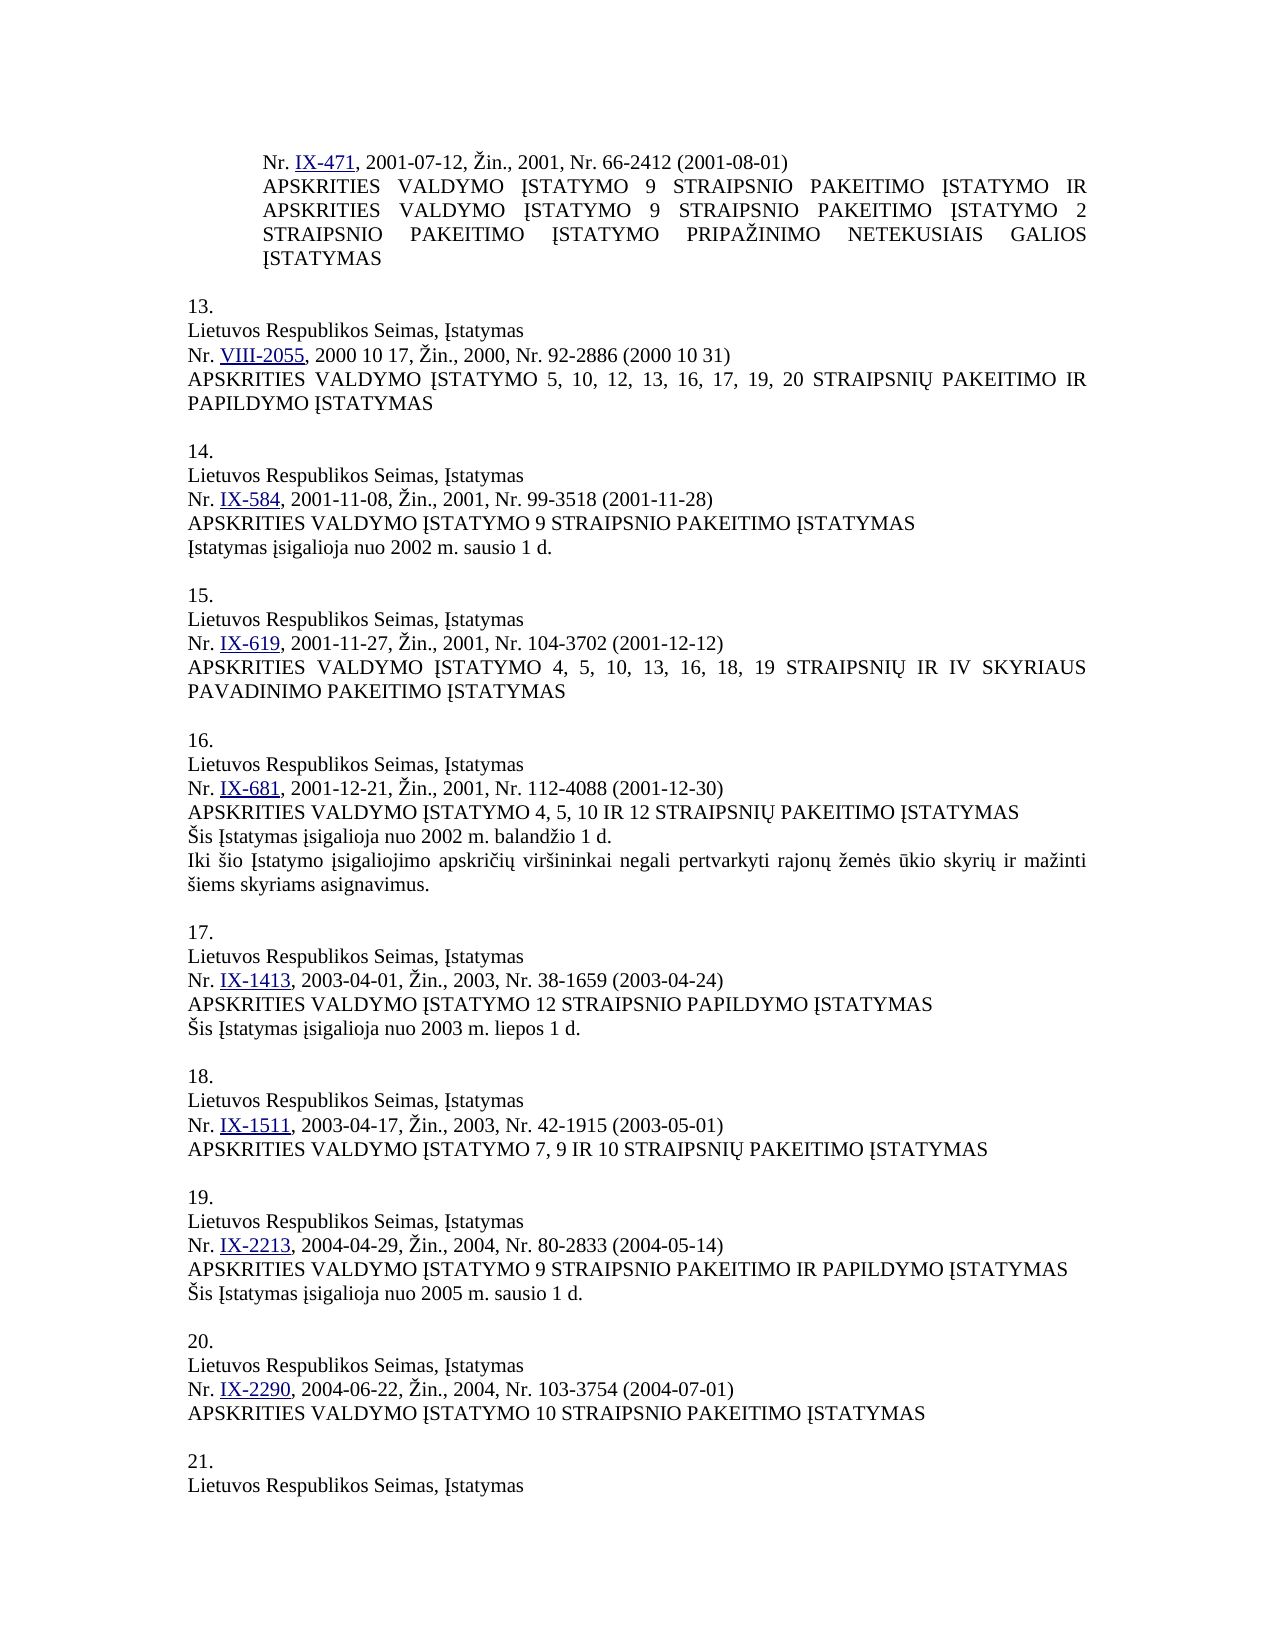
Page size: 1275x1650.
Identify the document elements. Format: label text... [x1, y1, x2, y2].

text Šis Įstatymas įsigalioja nuo 2003 m. liepos 1 d. [187, 1016, 1087, 1040]
text Lietuvos Respublikos Seimas, Įstatymas [187, 1473, 1087, 1497]
text 18. [187, 1064, 1087, 1088]
text 17. [187, 920, 1087, 944]
text Lietuvos Respublikos Seimas, Įstatymas [187, 318, 1087, 342]
text 13. [187, 294, 1087, 318]
text Nr. IX-1413, 2003-04-01, Žin., 2003, Nr. 38-1659 (2003-04-24) [187, 968, 1087, 992]
text Šis Įstatymas įsigalioja nuo 2005 m. sausio 1 d. [187, 1281, 1087, 1305]
text Lietuvos Respublikos Seimas, Įstatymas [187, 752, 1087, 776]
text Lietuvos Respublikos Seimas, Įstatymas [187, 1353, 1087, 1377]
text 14. [187, 439, 1087, 463]
text Iki šio Įstatymo įsigaliojimo apskričių viršininkai negali pertvarkyti rajonų žemės ūkio skyrių ir mažinti šiems skyriams asignavimus. [187, 848, 1087, 896]
text APSKRITIES VALDYMO ĮSTATYMO 4, 5, 10 IR 12 STRAIPSNIŲ PAKEITIMO ĮSTATYMAS [187, 800, 1087, 824]
text 15. [187, 583, 1087, 607]
text APSKRITIES VALDYMO ĮSTATYMO 12 STRAIPSNIO PAPILDYMO ĮSTATYMAS [187, 992, 1087, 1016]
text 19. [187, 1185, 1087, 1209]
text Nr. IX-2213, 2004-04-29, Žin., 2004, Nr. 80-2833 (2004-05-14) [187, 1233, 1087, 1257]
text APSKRITIES VALDYMO ĮSTATYMO 7, 9 IR 10 STRAIPSNIŲ PAKEITIMO ĮSTATYMAS [187, 1137, 1087, 1161]
text Nr. VIII-2055, 2000 10 17, Žin., 2000, Nr. 92-2886 (2000 10 31) [187, 342, 1087, 367]
text Nr. IX-1511, 2003-04-17, Žin., 2003, Nr. 42-1915 (2003-05-01) [187, 1112, 1087, 1137]
text 21. [187, 1449, 1087, 1473]
text APSKRITIES VALDYMO ĮSTATYMO 9 STRAIPSNIO PAKEITIMO ĮSTATYMAS [187, 511, 1087, 535]
text APSKRITIES VALDYMO ĮSTATYMO 9 STRAIPSNIO PAKEITIMO ĮSTATYMO IR APSKRITIES VALDYMO ĮSTATYMO 9 STRAIPSNIO PAKEITIMO ĮSTATYMO 2 STRAIPSNIO PAKEITIMO ĮSTATYMO PRIPAŽINIMO NETEKUSIAIS GALIOS ĮSTATYMAS [262, 174, 1087, 270]
text 16. [187, 727, 1087, 752]
text APSKRITIES VALDYMO ĮSTATYMO 5, 10, 12, 13, 16, 17, 19, 20 STRAIPSNIŲ PAKEITIMO IR PAPILDYMO ĮSTATYMAS [187, 367, 1087, 415]
text APSKRITIES VALDYMO ĮSTATYMO 10 STRAIPSNIO PAKEITIMO ĮSTATYMAS [187, 1401, 1087, 1425]
text Lietuvos Respublikos Seimas, Įstatymas [187, 463, 1087, 487]
text Nr. IX-471, 2001-07-12, Žin., 2001, Nr. 66-2412 (2001-08-01) [262, 150, 1087, 174]
text Lietuvos Respublikos Seimas, Įstatymas [187, 944, 1087, 968]
text Įstatymas įsigalioja nuo 2002 m. sausio 1 d. [187, 535, 1087, 559]
text Nr. IX-584, 2001-11-08, Žin., 2001, Nr. 99-3518 (2001-11-28) [187, 487, 1087, 511]
text Nr. IX-619, 2001-11-27, Žin., 2001, Nr. 104-3702 (2001-12-12) [187, 631, 1087, 655]
text Nr. IX-681, 2001-12-21, Žin., 2001, Nr. 112-4088 (2001-12-30) [187, 776, 1087, 800]
text Šis Įstatymas įsigalioja nuo 2002 m. balandžio 1 d. [187, 824, 1087, 848]
text Lietuvos Respublikos Seimas, Įstatymas [187, 1209, 1087, 1233]
text APSKRITIES VALDYMO ĮSTATYMO 4, 5, 10, 13, 16, 18, 19 STRAIPSNIŲ IR IV SKYRIAUS PAVADINIMO PAKEITIMO ĮSTATYMAS [187, 655, 1087, 703]
text Nr. IX-2290, 2004-06-22, Žin., 2004, Nr. 103-3754 (2004-07-01) [187, 1377, 1087, 1401]
text Lietuvos Respublikos Seimas, Įstatymas [187, 607, 1087, 631]
text 20. [187, 1329, 1087, 1353]
text APSKRITIES VALDYMO ĮSTATYMO 9 STRAIPSNIO PAKEITIMO IR PAPILDYMO ĮSTATYMAS [187, 1257, 1087, 1281]
text Lietuvos Respublikos Seimas, Įstatymas [187, 1088, 1087, 1112]
